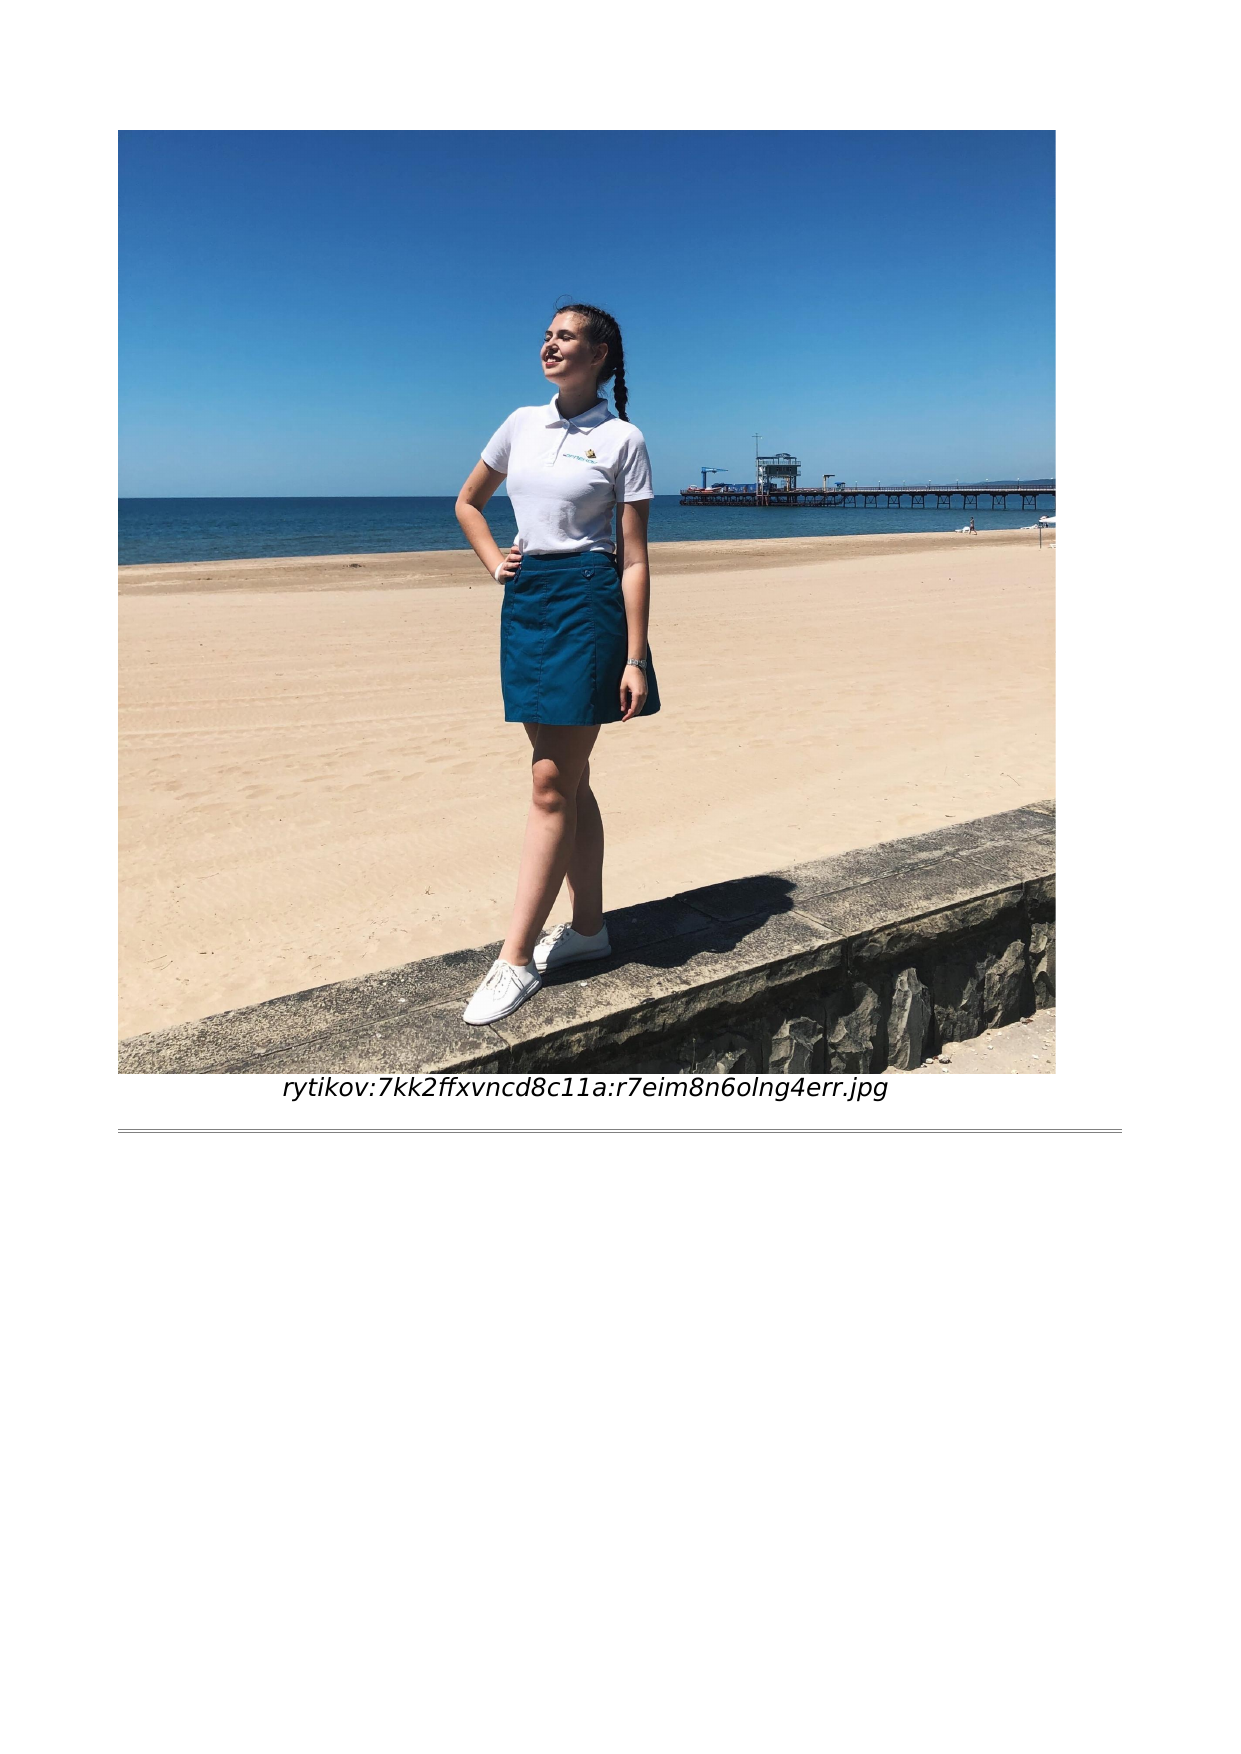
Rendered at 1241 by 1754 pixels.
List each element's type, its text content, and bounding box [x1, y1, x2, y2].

text rytikov:7kk2ffxvncd8c11a:r7eim8n6olng4err.jpg [118, 1074, 1056, 1102]
picture [118, 130, 1056, 1074]
